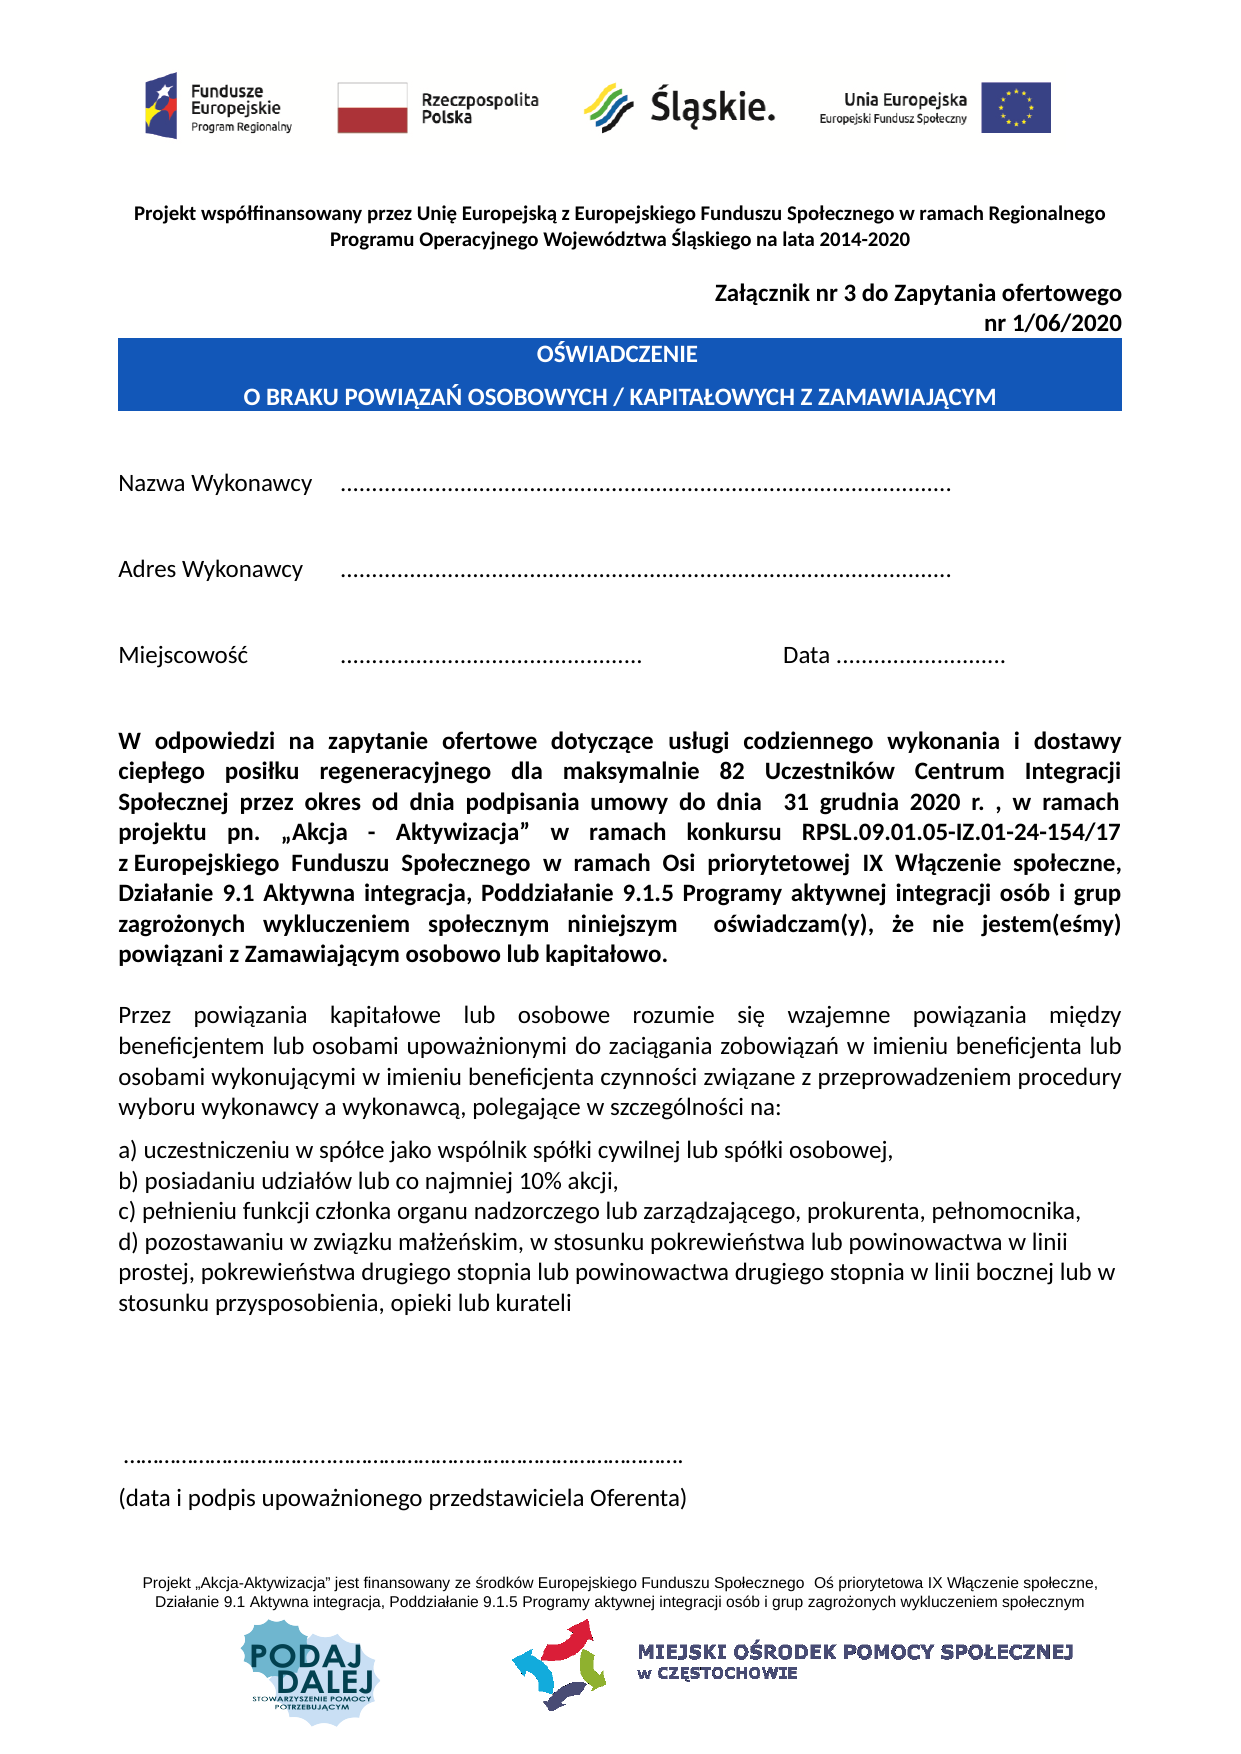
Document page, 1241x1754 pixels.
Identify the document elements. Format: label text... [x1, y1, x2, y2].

text Nazwa Wykonawcy ................................................................................................. [118, 467, 1122, 497]
text O BRAKU POWIĄZAŃ OSOBOWYCH / KAPITAŁOWYCH Z ZAMAWIAJĄCYM [118, 381, 1122, 411]
text (data i podpis upoważnionego przedstawiciela Oferenta) [118, 1482, 1122, 1513]
picture [240, 1619, 381, 1727]
text OŚWIADCZENIE [118, 338, 1122, 368]
text Załącznik nr 3 do Zapytania ofertowego [118, 277, 1122, 307]
text W odpowiedzi na zapytanie ofertowe dotyczące usługi codziennego wykonania i dostawy ciepłego posiłku regeneracyjnego dla maksymalnie 82 Uczestników Centrum Integracji Społecznej przez okres od dnia podpisania umowy do dnia 31 grudnia 2020 r. , w ramach projektu pn. „Akcja - Aktywizacja” w ramach konkursu RPSL.09.01.05-IZ.01-24-154/17 z Europejskiego Funduszu Społecznego w ramach Osi priorytetowej IX Włączenie społeczne, Działanie 9.1 Aktywna integracja, Poddziałanie 9.1.5 Programy aktywnej integracji osób i grup zagrożonych wykluczeniem społecznym niniejszym oświadczam(y), że nie jestem(eśmy) powiązani z Zamawiającym osobowo lub kapitałowo. [118, 725, 1122, 969]
text Adres Wykonawcy ................................................................................................. [118, 553, 1122, 583]
text c) pełnieniu funkcji członka organu nadzorczego lub zarządzającego, prokurenta, pełnomocnika, [118, 1195, 1122, 1226]
text ……………………………...……………………………………………………. [118, 1439, 1122, 1470]
text Przez powiązania kapitałowe lub osobowe rozumie się wzajemne powiązania między beneficjentem lub osobami upoważnionymi do zaciągania zobowiązań w imieniu beneficjenta lub osobami wykonującymi w imieniu beneficjenta czynności związane z przeprowadzeniem procedury wyboru wykonawcy a wykonawcą, polegające w szczególności na: [118, 1000, 1122, 1122]
text nr 1/06/2020 [118, 307, 1122, 338]
text Miejscowość ................................................ Data ........................... [118, 639, 1122, 669]
text a) uczestniczeniu w spółce jako wspólnik spółki cywilnej lub spółki osobowej, [118, 1134, 1122, 1165]
text d) pozostawaniu w związku małżeńskim, w stosunku pokrewieństwa lub powinowactwa w linii prostej, pokrewieństwa drugiego stopnia lub powinowactwa drugiego stopnia w linii bocznej lub w stosunku przysposobienia, opieki lub kurateli [118, 1226, 1122, 1317]
text b) posiadaniu udziałów lub co najmniej 10% akcji, [118, 1165, 1122, 1195]
